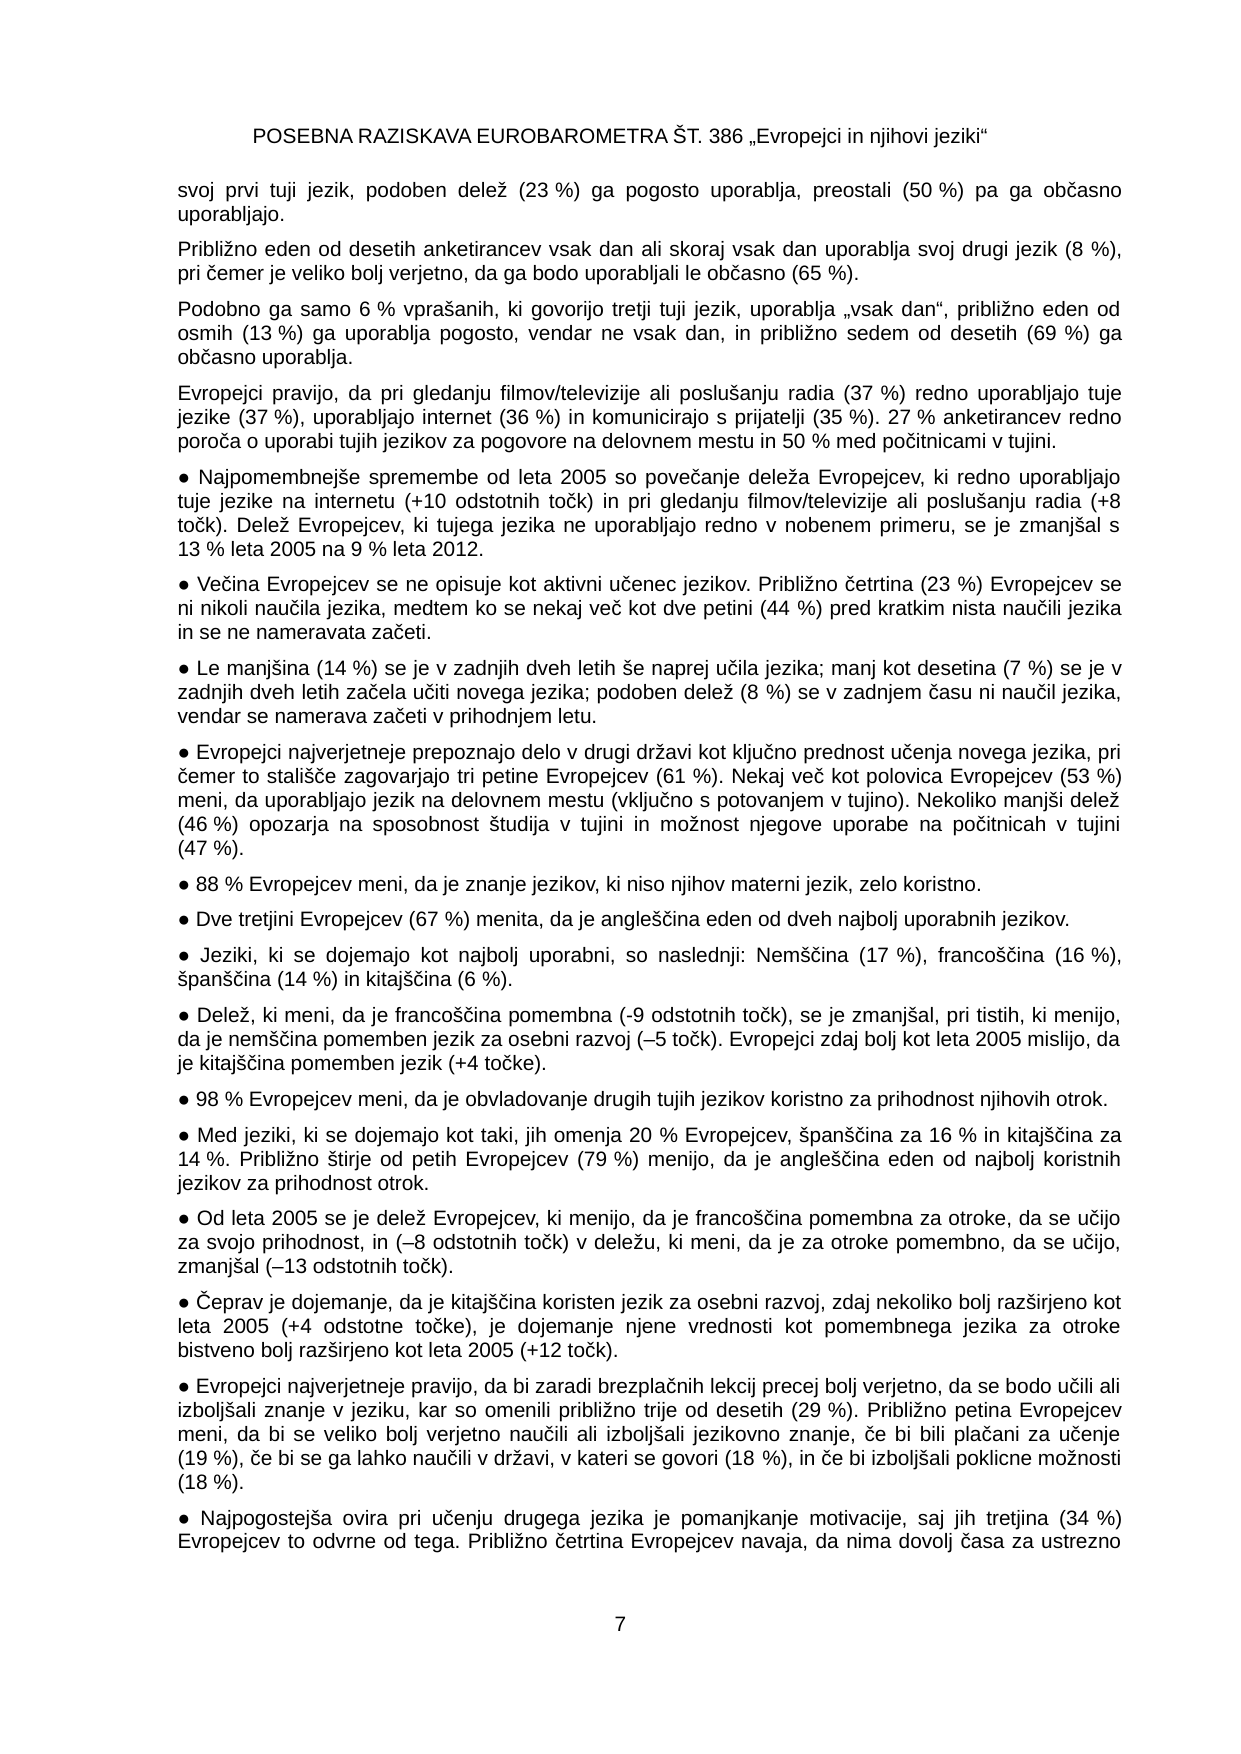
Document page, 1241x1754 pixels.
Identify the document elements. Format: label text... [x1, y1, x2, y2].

text ● Evropejci najverjetneje prepoznajo delo v drugi državi kot ključno prednost učenja novega jezika, pri čemer to stališče zagovarjajo tri petine Evropejcev (61 %). Nekaj več kot polovica Evropejcev (53 %) meni, da uporabljajo jezik na delovnem mestu (vključno s potovanjem v tujino). Nekoliko manjši delež (46 %) opozarja na sposobnost študija v tujini in možnost njegove uporabe na počitnicah v tujini (47 %). [177, 740, 1122, 859]
text ● Od leta 2005 se je delež Evropejcev, ki menijo, da je francoščina pomembna za otroke, da se učijo za svojo prihodnost, in (–8 odstotnih točk) v deležu, ki meni, da je za otroke pomembno, da se učijo, zmanjšal (–13 odstotnih točk). [177, 1206, 1122, 1278]
text ● Delež, ki meni, da je francoščina pomembna (-9 odstotnih točk), se je zmanjšal, pri tistih, ki menijo, da je nemščina pomemben jezik za osebni razvoj (–5 točk). Evropejci zdaj bolj kot leta 2005 mislijo, da je kitajščina pomemben jezik (+4 točke). [177, 1003, 1122, 1075]
text Podobno ga samo 6 % vprašanih, ki govorijo tretji tuji jezik, uporablja „vsak dan“, približno eden od osmih (13 %) ga uporablja pogosto, vendar ne vsak dan, in približno sedem od desetih (69 %) ga občasno uporablja. [177, 297, 1122, 369]
text svoj prvi tuji jezik, podoben delež (23 %) ga pogosto uporablja, preostali (50 %) pa ga občasno uporabljajo. [177, 177, 1122, 225]
text ● Med jeziki, ki se dojemajo kot taki, jih omenja 20 % Evropejcev, španščina za 16 % in kitajščina za 14 %. Približno štirje od petih Evropejcev (79 %) menijo, da je angleščina eden od najbolj koristnih jezikov za prihodnost otrok. [177, 1122, 1122, 1194]
text ● 88 % Evropejcev meni, da je znanje jezikov, ki niso njihov materni jezik, zelo koristno. [177, 871, 1122, 895]
text ● Večina Evropejcev se ne opisuje kot aktivni učenec jezikov. Približno četrtina (23 %) Evropejcev se ni nikoli naučila jezika, medtem ko se nekaj več kot dve petini (44 %) pred kratkim nista naučili jezika in se ne nameravata začeti. [177, 572, 1122, 644]
text ● Jeziki, ki se dojemajo kot najbolj uporabni, so naslednji: Nemščina (17 %), francoščina (16 %), španščina (14 %) in kitajščina (6 %). [177, 943, 1122, 991]
text ● Le manjšina (14 %) se je v zadnjih dveh letih še naprej učila jezika; manj kot desetina (7 %) se je v zadnjih dveh letih začela učiti novega jezika; podoben delež (8 %) se v zadnjem času ni naučil jezika, vendar se namerava začeti v prihodnjem letu. [177, 656, 1122, 728]
text ● Evropejci najverjetneje pravijo, da bi zaradi brezplačnih lekcij precej bolj verjetno, da se bodo učili ali izboljšali znanje v jeziku, kar so omenili približno trije od desetih (29 %). Približno petina Evropejcev meni, da bi se veliko bolj verjetno naučili ali izboljšali jezikovno znanje, če bi bili plačani za učenje (19 %), če bi se ga lahko naučili v državi, v kateri se govori (18 %), in če bi izboljšali poklicne možnosti (18 %). [177, 1374, 1122, 1493]
text ● Najpogostejša ovira pri učenju drugega jezika je pomanjkanje motivacije, saj jih tretjina (34 %) Evropejcev to odvrne od tega. Približno četrtina Evropejcev navaja, da nima dovolj časa za ustrezno [177, 1505, 1122, 1553]
text ● Čeprav je dojemanje, da je kitajščina koristen jezik za osebni razvoj, zdaj nekoliko bolj razširjeno kot leta 2005 (+4 odstotne točke), je dojemanje njene vrednosti kot pomembnega jezika za otroke bistveno bolj razširjeno kot leta 2005 (+12 točk). [177, 1290, 1122, 1362]
text ● Najpomembnejše spremembe od leta 2005 so povečanje deleža Evropejcev, ki redno uporabljajo tuje jezike na internetu (+10 odstotnih točk) in pri gledanju filmov/televizije ali poslušanju radia (+8 točk). Delež Evropejcev, ki tujega jezika ne uporabljajo redno v nobenem primeru, se je zmanjšal s 13 % leta 2005 na 9 % leta 2012. [177, 464, 1122, 560]
text Približno eden od desetih anketirancev vsak dan ali skoraj vsak dan uporablja svoj drugi jezik (8 %), pri čemer je veliko bolj verjetno, da ga bodo uporabljali le občasno (65 %). [177, 237, 1122, 285]
text Evropejci pravijo, da pri gledanju filmov/televizije ali poslušanju radia (37 %) redno uporabljajo tuje jezike (37 %), uporabljajo internet (36 %) in komunicirajo s prijatelji (35 %). 27 % anketirancev redno poroča o uporabi tujih jezikov za pogovore na delovnem mestu in 50 % med počitnicami v tujini. [177, 381, 1122, 453]
text ● Dve tretjini Evropejcev (67 %) menita, da je angleščina eden od dveh najbolj uporabnih jezikov. [177, 907, 1122, 931]
text ● 98 % Evropejcev meni, da je obvladovanje drugih tujih jezikov koristno za prihodnost njihovih otrok. [177, 1087, 1122, 1111]
